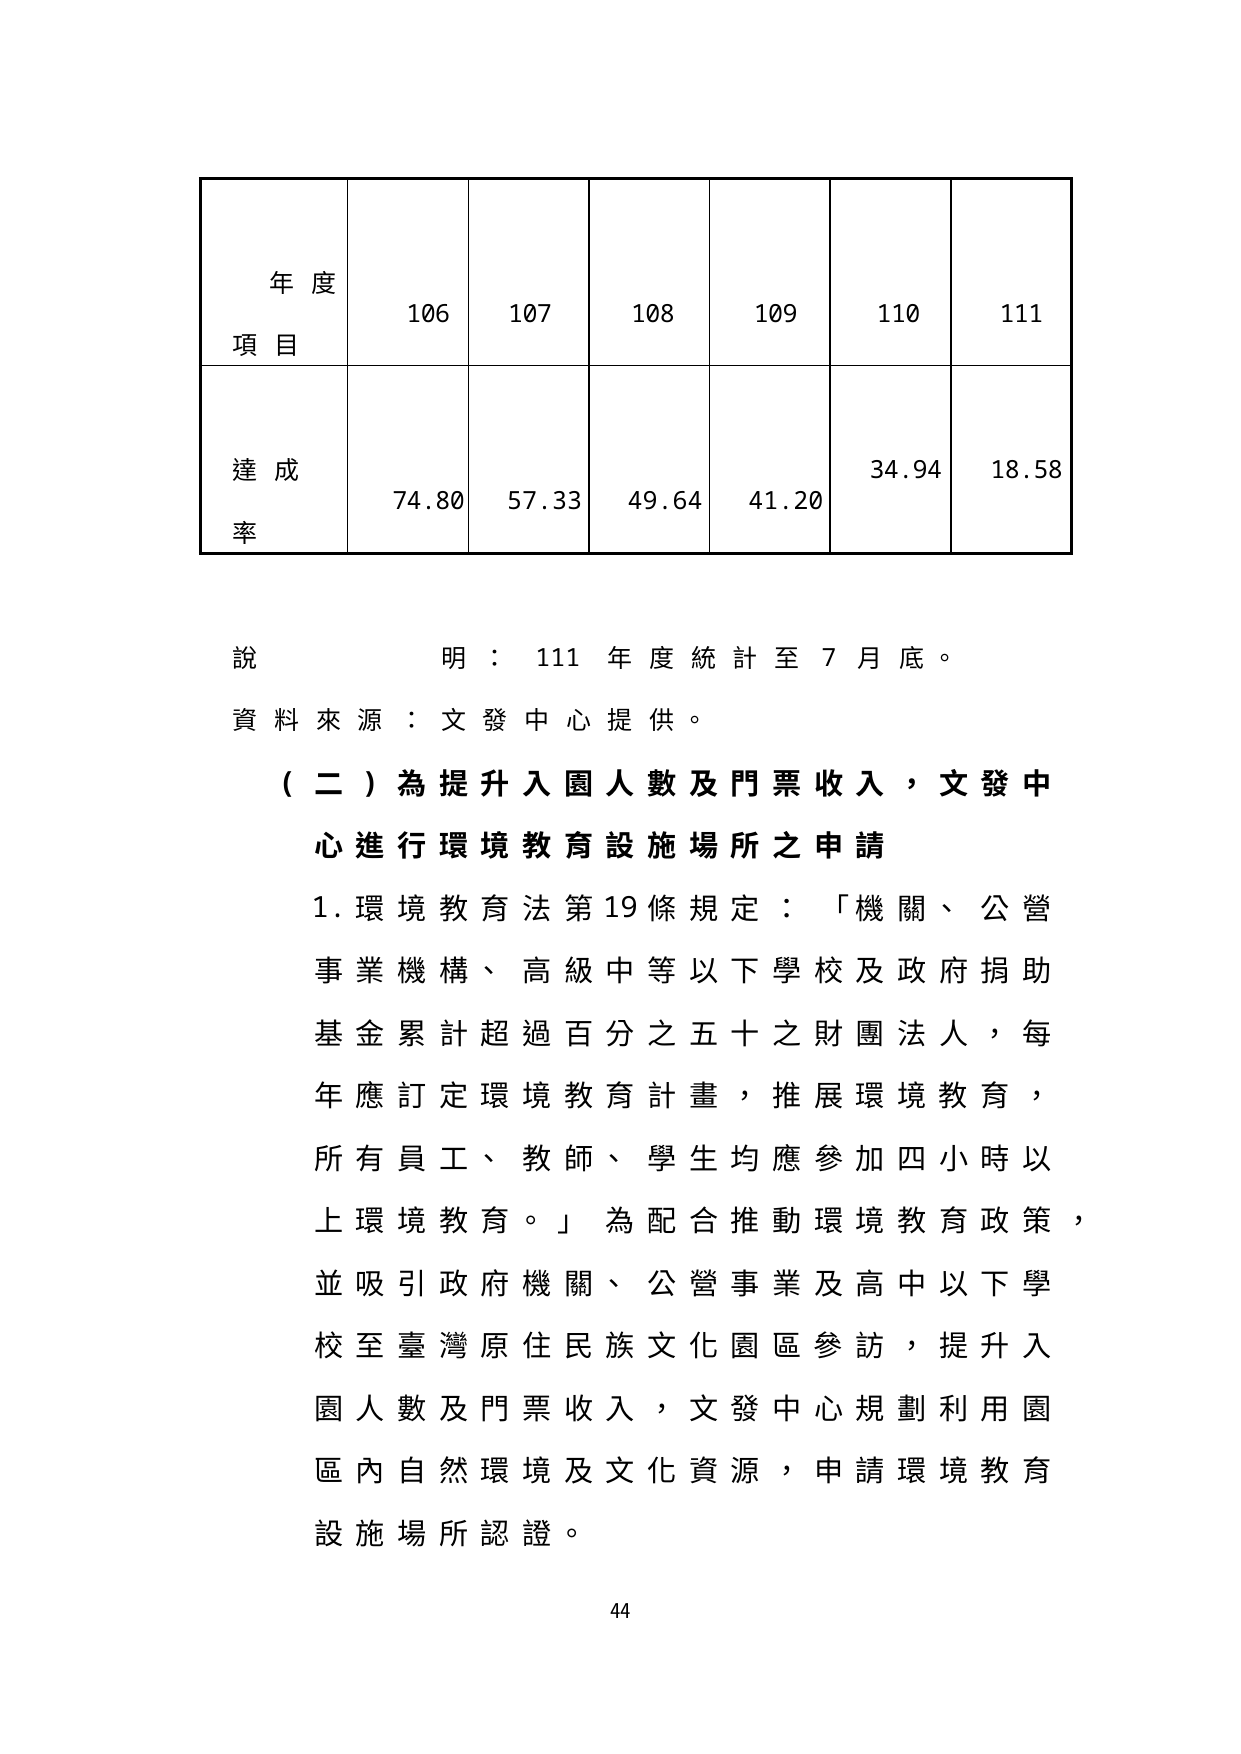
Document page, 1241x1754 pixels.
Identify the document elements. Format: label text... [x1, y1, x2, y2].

table_cell 74.80 [348, 366, 468, 552]
text 說 明：111年度統計至7月底。 [198, 615, 1058, 677]
table_cell 49.64 [590, 366, 709, 552]
table_cell 41.20 [710, 366, 829, 552]
table_header 年度 項目 [202, 180, 347, 365]
text 資料來源：文發中心提供。 [198, 677, 1058, 740]
table_header 106 [348, 180, 468, 365]
table_cell 34.94 [831, 366, 950, 552]
table_header 110 [831, 180, 950, 365]
table_header 111 [952, 180, 1070, 365]
table_cell 57.33 [469, 366, 588, 552]
text 1.環境教育法第19條規定：「機關、公營事業機構、高級中等以下學校及政府捐助基金累計超過百分之五十之財團法人，每年應訂定環境教育計畫，推展環境教育，所有員工、教師、學生均應參加四小時以上環境教育。」為配合推動環境教育政策，並吸引政府機關、公營事業及高中以下學校至臺灣原住民族文化園區參訪，提升入園人數及門票收入，文發中心規劃利用園區內自然環境及文化資源，申請環境教育設施場所認證。 [271, 865, 1058, 1552]
table_header 109 [710, 180, 829, 365]
text (二)為提升入園人數及門票收入，文發中心進行環境教育設施場所之申請 [242, 740, 1058, 865]
table_cell 18.58 [952, 366, 1070, 552]
table_header 107 [469, 180, 588, 365]
table_header 108 [590, 180, 709, 365]
table_cell 達成率 [202, 366, 347, 552]
